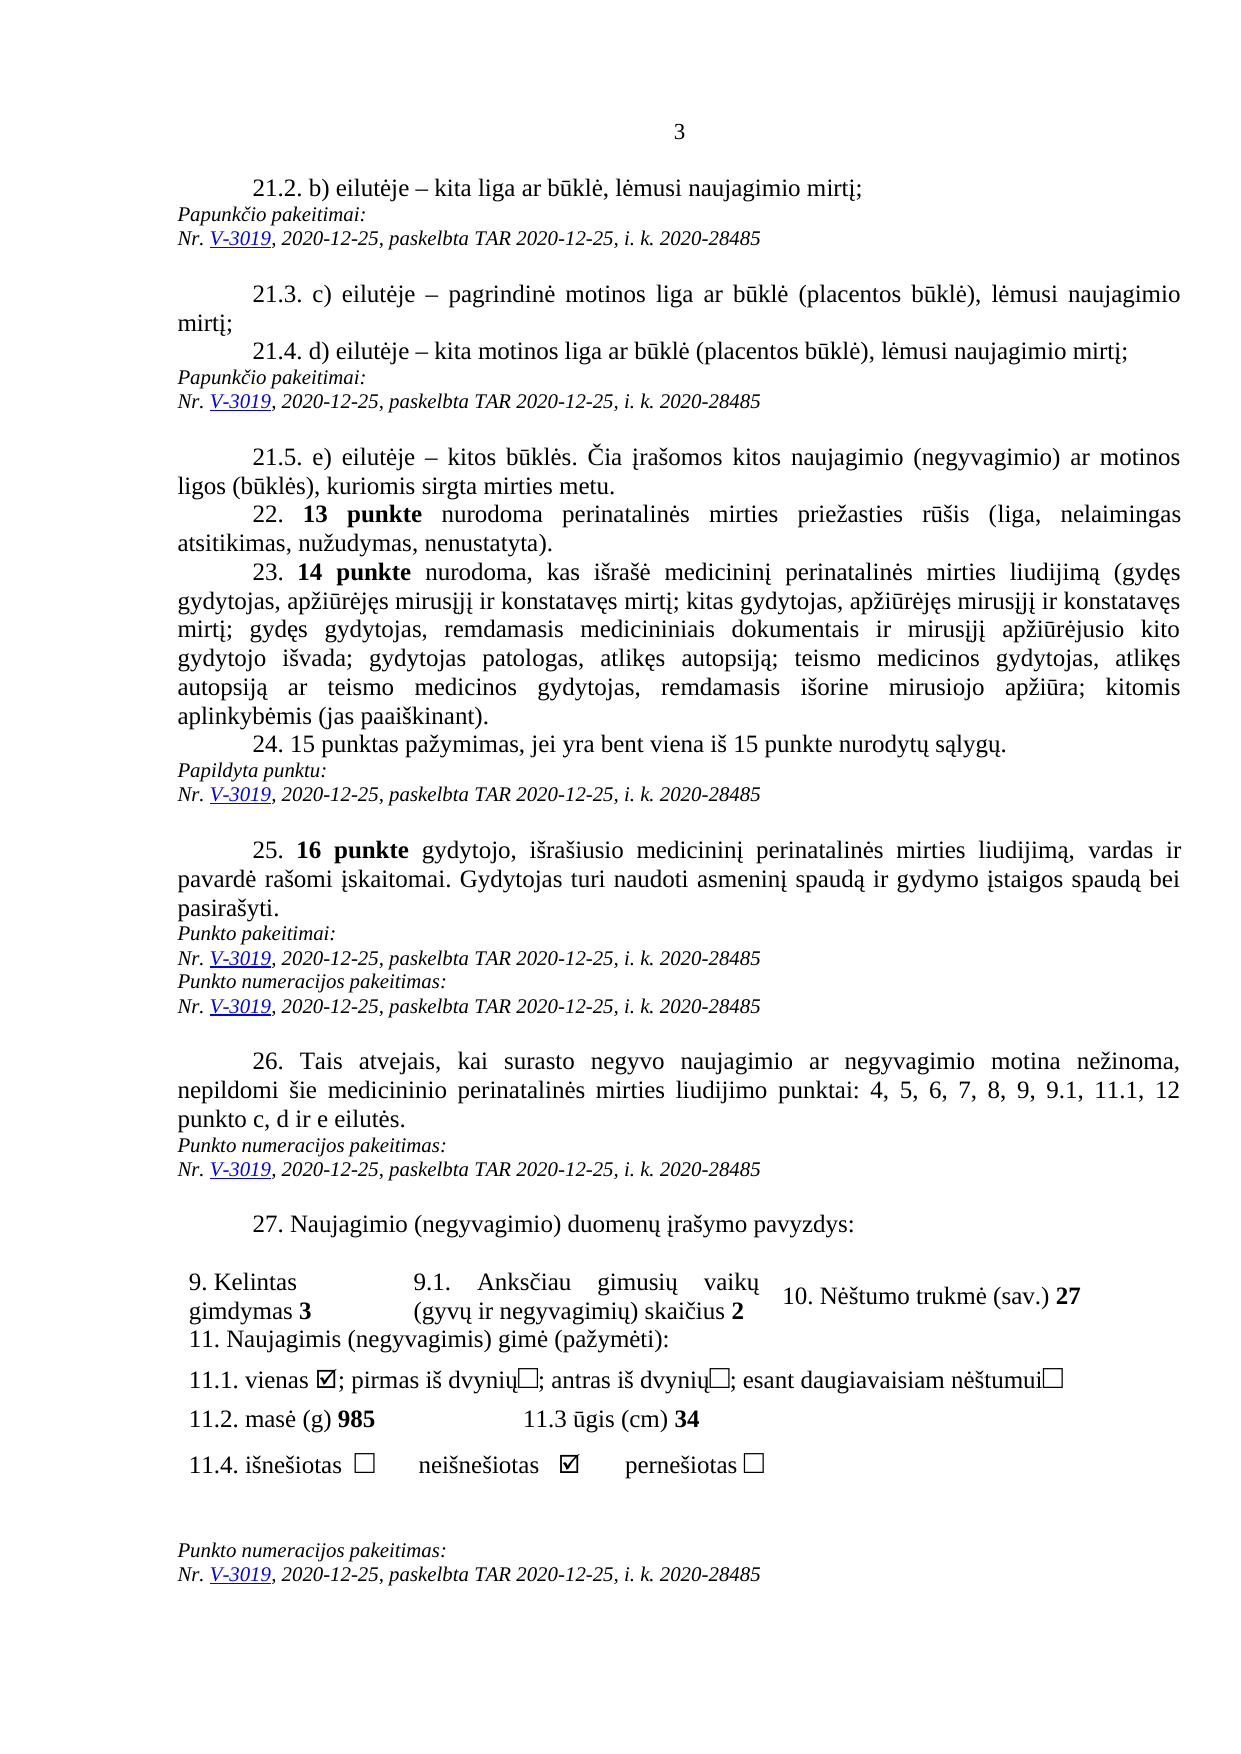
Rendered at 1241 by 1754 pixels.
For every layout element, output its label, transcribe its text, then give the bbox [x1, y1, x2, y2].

text Nr. V-3019, 2020-12-25, paskelbta TAR 2020-12-25, i. k. 2020-28485 [177, 1562, 1181, 1586]
table_cell 11.3 ūgis (cm) 34 [512, 1395, 1116, 1442]
text Papunkčio pakeitimai: [177, 365, 1181, 389]
text Nr. V-3019, 2020-12-25, paskelbta TAR 2020-12-25, i. k. 2020-28485 [177, 782, 1181, 806]
text Papildyta punktu: [177, 758, 1181, 782]
text Punkto numeracijos pakeitimas: [177, 1133, 1181, 1157]
text Nr. V-3019, 2020-12-25, paskelbta TAR 2020-12-25, i. k. 2020-28485 [177, 993, 1181, 1018]
text 26. Tais atvejais, kai surasto negyvo naujagimio ar negyvagimio motina nežinoma, nepildomi šie medicininio perinatalinės mirties liudijimo punktai: 4, 5, 6, 7, 8, 9, 9.1, 11.1, 12 punkto c, d ir e eilutės. [177, 1046, 1181, 1133]
text 23. 14 punkte nurodoma, kas išrašė medicininį perinatalinės mirties liudijimą (gydęs gydytojas, apžiūrėjęs mirusįjį ir konstatavęs mirtį; kitas gydytojas, apžiūrėjęs mirusįjį ir konstatavęs mirtį; gydęs gydytojas, remdamasis medicininiais dokumentais ir mirusįjį apžiūrėjusio kito gydytojo išvada; gydytojas patologas, atlikęs autopsiją; teismo medicinos gydytojas, atlikęs autopsiją ar teismo medicinos gydytojas, remdamasis išorine mirusiojo apžiūra; kitomis aplinkybėmis (jas paaiškinant). [177, 557, 1181, 729]
table_header 9.1. Anksčiau gimusių vaikų (gyvų ir negyvagimių) skaičius 2 [402, 1267, 771, 1324]
text Nr. V-3019, 2020-12-25, paskelbta TAR 2020-12-25, i. k. 2020-28485 [177, 226, 1181, 250]
table_cell 11.2. masė (g) 985 [177, 1395, 512, 1442]
text 21.2. b) eilutėje – kita liga ar būklė, lėmusi naujagimio mirtį; [177, 173, 1181, 202]
text Punkto numeracijos pakeitimas: [177, 1538, 1181, 1562]
text Nr. V-3019, 2020-12-25, paskelbta TAR 2020-12-25, i. k. 2020-28485 [177, 1157, 1181, 1181]
text Punkto pakeitimai: [177, 921, 1181, 945]
table_header 9. Kelintas gimdymas 3 [177, 1267, 402, 1324]
table_cell 11.1. vienas ; pirmas iš dvynių□; antras iš dvynių□; esant daugiavaisiam nėštumui□ [177, 1357, 1116, 1395]
text 25. 16 punkte gydytojo, išrašiusio medicininį perinatalinės mirties liudijimą, vardas ir pavardė rašomi įskaitomai. Gydytojas turi naudoti asmeninį spaudą ir gydymo įstaigos spaudą bei pasirašyti. [177, 835, 1181, 921]
table_cell 11.4. išnešiotas □ neišnešiotas  pernešiotas □ [177, 1442, 1116, 1509]
table_header 10. Nėštumo trukmė (sav.) 27 [771, 1267, 1116, 1324]
text 22. 13 punkte nurodoma perinatalinės mirties priežasties rūšis (liga, nelaimingas atsitikimas, nužudymas, nenustatyta). [177, 499, 1181, 557]
text 21.3. c) eilutėje – pagrindinė motinos liga ar būklė (placentos būklė), lėmusi naujagimio mirtį; [177, 279, 1181, 336]
table_cell 11. Naujagimis (negyvagimis) gimė (pažymėti): [177, 1325, 1116, 1357]
text 21.5. e) eilutėje – kitos būklės. Čia įrašomos kitos naujagimio (negyvagimio) ar motinos ligos (būklės), kuriomis sirgta mirties metu. [177, 442, 1181, 499]
text Nr. V-3019, 2020-12-25, paskelbta TAR 2020-12-25, i. k. 2020-28485 [177, 945, 1181, 969]
text 21.4. d) eilutėje – kita motinos liga ar būklė (placentos būklė), lėmusi naujagimio mirtį; [177, 336, 1181, 365]
text 27. Naujagimio (negyvagimio) duomenų įrašymo pavyzdys: [177, 1209, 1181, 1238]
text Papunkčio pakeitimai: [177, 202, 1181, 226]
text 24. 15 punktas pažymimas, jei yra bent viena iš 15 punkte nurodytų sąlygų. [177, 729, 1181, 758]
text Punkto numeracijos pakeitimas: [177, 969, 1181, 993]
text Nr. V-3019, 2020-12-25, paskelbta TAR 2020-12-25, i. k. 2020-28485 [177, 389, 1181, 413]
